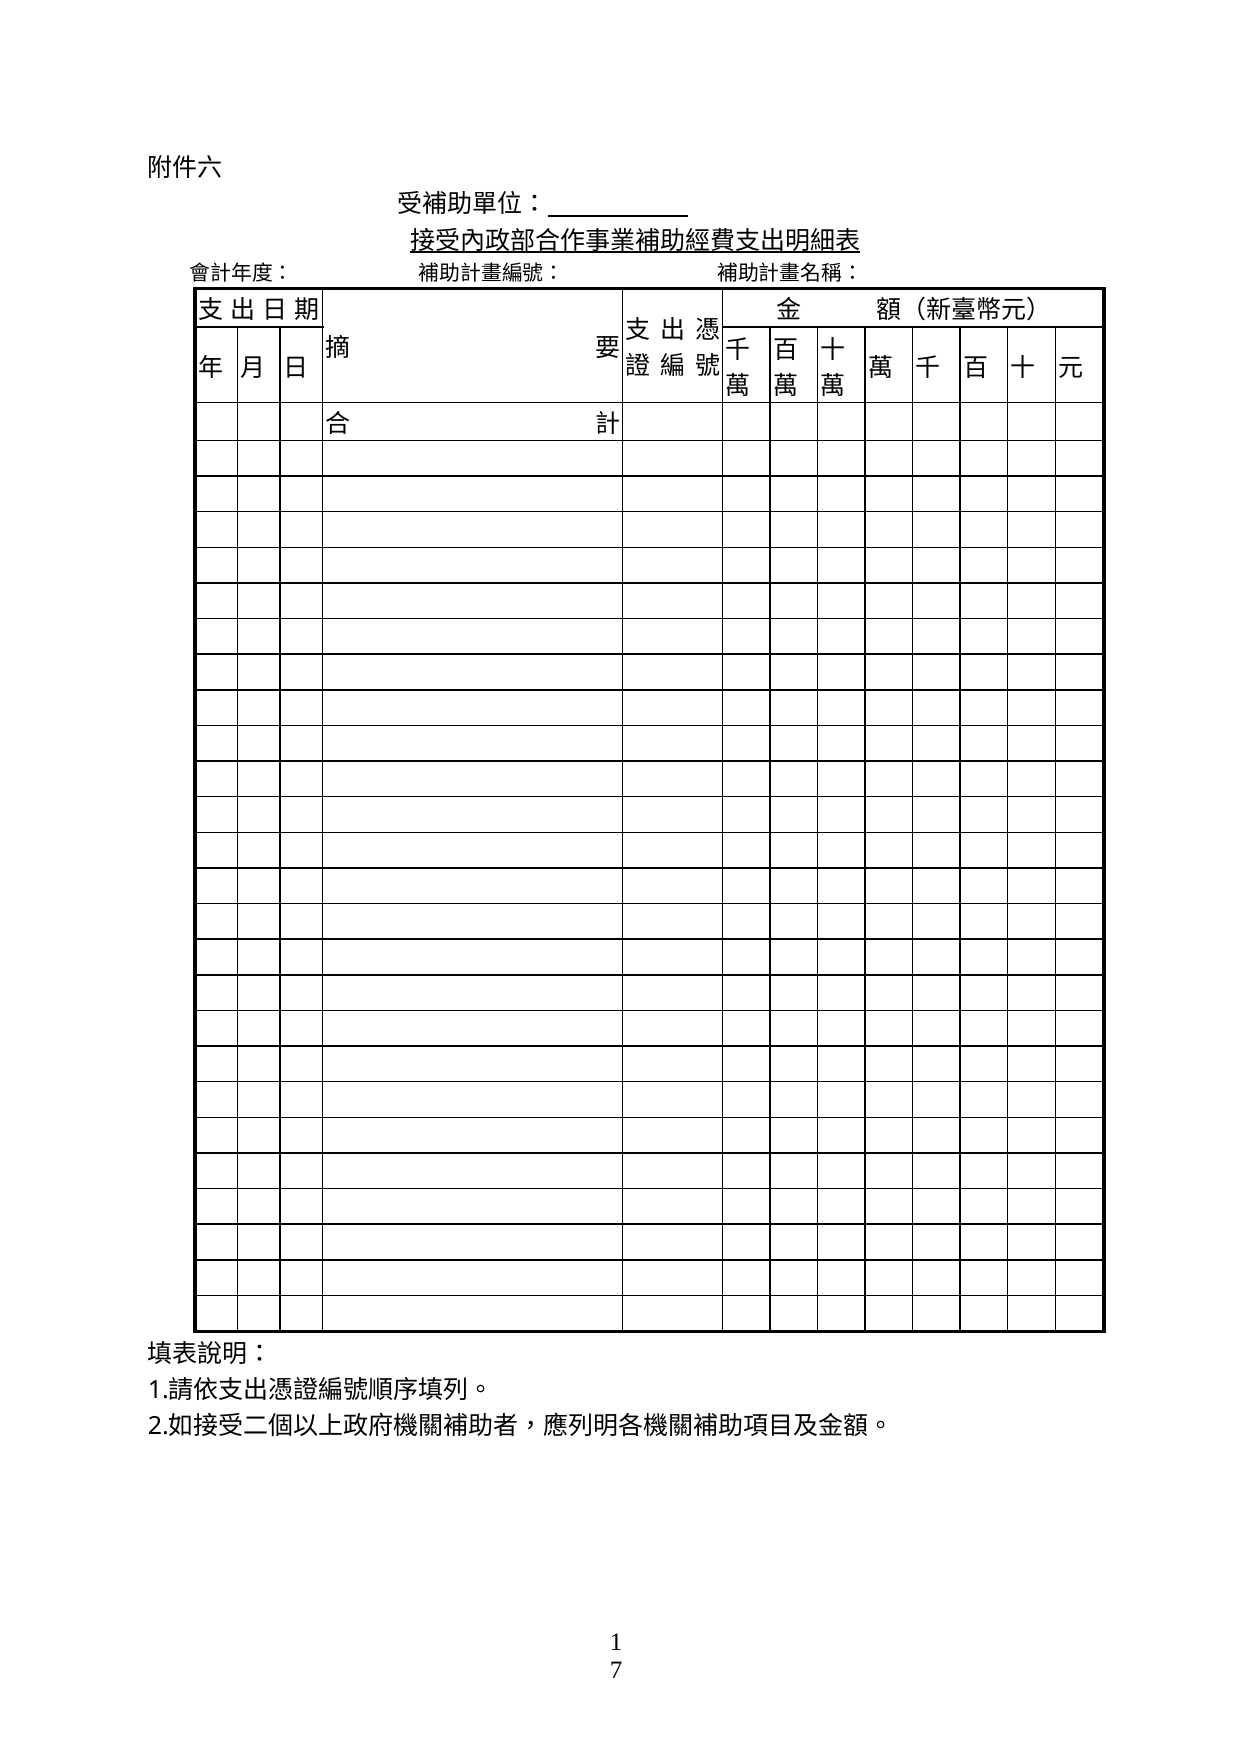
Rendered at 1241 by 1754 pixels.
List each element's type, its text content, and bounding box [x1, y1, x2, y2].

table_cell [771, 1118, 817, 1152]
table_cell [913, 1047, 959, 1081]
table_cell [1056, 976, 1102, 1009]
table_cell [961, 976, 1007, 1009]
table_cell [623, 441, 722, 475]
table_cell [323, 904, 622, 938]
table_cell [866, 477, 912, 511]
table_cell [771, 512, 817, 546]
table_cell [323, 619, 622, 653]
table_cell [961, 1082, 1007, 1116]
table_cell [961, 584, 1007, 618]
table_cell [913, 762, 959, 796]
table_cell [818, 584, 864, 618]
table_cell [866, 441, 912, 475]
table_cell [913, 441, 959, 475]
table_cell [281, 403, 322, 439]
table_cell [723, 655, 769, 689]
table_cell [961, 1261, 1007, 1294]
table_cell [238, 441, 279, 475]
table_cell [818, 940, 864, 974]
table_cell [623, 1261, 722, 1294]
table_cell [323, 1296, 622, 1330]
table_cell [723, 1011, 769, 1045]
table_cell [723, 512, 769, 546]
table_cell [623, 403, 722, 439]
table_cell [281, 441, 322, 475]
table_cell [818, 1261, 864, 1294]
table_cell [1056, 1011, 1102, 1045]
table_cell 萬 [866, 328, 912, 402]
table_cell [771, 1225, 817, 1259]
table_cell [1056, 1154, 1102, 1188]
table_cell [1008, 726, 1055, 760]
table_cell [323, 833, 622, 867]
table_cell [961, 726, 1007, 760]
table_cell [323, 441, 622, 475]
table_cell 十 [1008, 328, 1055, 402]
table_cell [197, 1154, 237, 1188]
table_cell [323, 584, 622, 618]
table_cell [623, 904, 722, 938]
table_cell [323, 762, 622, 796]
table_cell [1008, 1047, 1055, 1081]
table_cell [1008, 441, 1055, 475]
table_cell [866, 1154, 912, 1188]
table_cell [866, 1082, 912, 1116]
table_cell [723, 762, 769, 796]
table_cell [818, 726, 864, 760]
table_cell [281, 1225, 322, 1259]
table_cell [723, 797, 769, 831]
table_cell [197, 548, 237, 582]
table_cell [818, 512, 864, 546]
table_cell [961, 655, 1007, 689]
table_cell [1008, 797, 1055, 831]
table_cell [1056, 655, 1102, 689]
table_cell [197, 441, 237, 475]
table_cell [1056, 1261, 1102, 1294]
table_cell [961, 1154, 1007, 1188]
table_cell [197, 869, 237, 903]
table_cell [723, 976, 769, 1009]
table_cell [323, 869, 622, 903]
table_cell [771, 797, 817, 831]
table_cell [1056, 584, 1102, 618]
text 附件六 [148, 148, 1092, 184]
table_cell [961, 1296, 1007, 1330]
table_cell [1008, 762, 1055, 796]
table_cell [913, 976, 959, 1009]
table_cell 十萬 [818, 328, 864, 402]
table_cell [818, 1082, 864, 1116]
table_cell [323, 1011, 622, 1045]
table_cell [623, 1118, 722, 1152]
table_cell [913, 1296, 959, 1330]
table_cell [866, 1225, 912, 1259]
table_cell [961, 512, 1007, 546]
table_cell [1056, 691, 1102, 724]
table_cell [1056, 1189, 1102, 1223]
table_cell [323, 1118, 622, 1152]
table_cell [623, 1154, 722, 1188]
table_cell [323, 1225, 622, 1259]
table_cell [281, 512, 322, 546]
table_cell [1056, 1225, 1102, 1259]
table_cell [197, 797, 237, 831]
table_cell [238, 1225, 279, 1259]
table_cell [961, 1011, 1007, 1045]
table_cell [281, 1118, 322, 1152]
table_cell [623, 548, 722, 582]
table_cell [771, 1296, 817, 1330]
table_cell [238, 655, 279, 689]
table_cell [771, 940, 817, 974]
table_cell [238, 1082, 279, 1116]
table_cell [323, 940, 622, 974]
table_cell [818, 797, 864, 831]
table_cell [281, 976, 322, 1009]
table_header 摘要 [323, 290, 622, 402]
table_cell [1008, 403, 1055, 439]
table_cell [281, 1082, 322, 1116]
table_cell [238, 584, 279, 618]
table_cell [238, 1154, 279, 1188]
table_cell [238, 619, 279, 653]
table_cell [866, 619, 912, 653]
table_cell [866, 797, 912, 831]
table_cell [197, 762, 237, 796]
table_cell [961, 441, 1007, 475]
table_cell [913, 477, 959, 511]
table_cell [1056, 1047, 1102, 1081]
table_cell [1008, 904, 1055, 938]
table_cell [323, 797, 622, 831]
table_cell [723, 441, 769, 475]
table_cell [866, 976, 912, 1009]
table_cell [197, 726, 237, 760]
table_cell [723, 869, 769, 903]
table_cell [913, 726, 959, 760]
table_cell [866, 584, 912, 618]
table_cell [1008, 1011, 1055, 1045]
table_cell [961, 762, 1007, 796]
table_cell [1056, 904, 1102, 938]
table_cell [1056, 403, 1102, 439]
table_cell [281, 1047, 322, 1081]
table_cell [723, 1047, 769, 1081]
table_cell [623, 477, 722, 511]
table_cell [961, 548, 1007, 582]
table_cell [771, 584, 817, 618]
table_cell [238, 1047, 279, 1081]
table_cell [1056, 477, 1102, 511]
table_cell [281, 584, 322, 618]
table_cell [281, 797, 322, 831]
table_cell [1008, 691, 1055, 724]
table_cell [323, 691, 622, 724]
table_cell [866, 1047, 912, 1081]
table_cell [818, 1154, 864, 1188]
table_cell [623, 619, 722, 653]
table_cell [866, 869, 912, 903]
table_cell [723, 1118, 769, 1152]
table_cell [723, 1261, 769, 1294]
table_cell [238, 1261, 279, 1294]
table_cell [238, 512, 279, 546]
table_cell [818, 691, 864, 724]
table_cell [723, 1225, 769, 1259]
table_cell [961, 477, 1007, 511]
table_cell [1008, 619, 1055, 653]
table_cell [818, 548, 864, 582]
table_cell [866, 904, 912, 938]
table_cell [913, 940, 959, 974]
table_cell [913, 904, 959, 938]
table_cell [961, 1047, 1007, 1081]
table_cell [197, 1225, 237, 1259]
table_cell [238, 797, 279, 831]
table_cell [197, 976, 237, 1009]
table_cell [723, 1296, 769, 1330]
table_header 支出日期 [197, 290, 322, 326]
table_cell [197, 1118, 237, 1152]
table_cell [866, 762, 912, 796]
text 1.請依支出憑證編號順序填列。 [148, 1369, 1092, 1406]
table_cell [323, 1047, 622, 1081]
table_cell [723, 833, 769, 867]
table_cell [623, 1189, 722, 1223]
table_cell [238, 1118, 279, 1152]
table_cell [1056, 833, 1102, 867]
table_cell [1008, 1189, 1055, 1223]
table_cell [197, 403, 237, 439]
table_cell [623, 869, 722, 903]
table_cell [866, 403, 912, 439]
table_cell [238, 691, 279, 724]
table_cell [723, 1082, 769, 1116]
table_cell [913, 1261, 959, 1294]
table_cell [238, 904, 279, 938]
table_cell [771, 976, 817, 1009]
table_cell [197, 1082, 237, 1116]
table_cell [323, 726, 622, 760]
table_cell [723, 904, 769, 938]
table_cell [961, 1189, 1007, 1223]
table_cell [866, 548, 912, 582]
table_cell [197, 1047, 237, 1081]
table_cell [961, 691, 1007, 724]
table_cell [818, 904, 864, 938]
table_cell [913, 691, 959, 724]
table_cell [818, 619, 864, 653]
text 會計年度： 補助計畫編號： 補助計畫名稱： [148, 256, 1092, 287]
table_cell [818, 655, 864, 689]
table_cell [913, 1189, 959, 1223]
table_cell [1008, 584, 1055, 618]
table_cell [913, 869, 959, 903]
table_header 支出憑證編號 [623, 290, 722, 402]
table_cell 年 [197, 328, 237, 402]
table_cell [913, 584, 959, 618]
table_cell [238, 833, 279, 867]
table_cell [818, 976, 864, 1009]
table_cell [1008, 976, 1055, 1009]
table_cell [281, 1189, 322, 1223]
table_cell [1056, 726, 1102, 760]
table_cell [723, 619, 769, 653]
table_cell [323, 1189, 622, 1223]
table_cell [623, 1296, 722, 1330]
table_cell [197, 655, 237, 689]
table_cell [623, 512, 722, 546]
table_cell [866, 940, 912, 974]
table_cell [913, 655, 959, 689]
table_cell [197, 1011, 237, 1045]
table_cell [913, 619, 959, 653]
table_cell [913, 403, 959, 439]
table_cell [323, 1261, 622, 1294]
table_cell [818, 477, 864, 511]
table_cell [281, 869, 322, 903]
table_cell [238, 869, 279, 903]
table_cell [818, 869, 864, 903]
table_cell [281, 1154, 322, 1188]
table_cell 千 [913, 328, 959, 402]
table_cell [623, 1011, 722, 1045]
table_cell [771, 548, 817, 582]
table_cell [818, 1011, 864, 1045]
table_cell [623, 691, 722, 724]
table_cell [1008, 1296, 1055, 1330]
table_cell [238, 940, 279, 974]
table_cell [723, 403, 769, 439]
table_cell [281, 655, 322, 689]
table_cell [281, 1011, 322, 1045]
table_cell [281, 1296, 322, 1330]
table_cell [961, 904, 1007, 938]
table_cell [197, 477, 237, 511]
table_cell [1056, 869, 1102, 903]
table_cell [723, 1189, 769, 1223]
table_cell [1008, 1154, 1055, 1188]
table_cell [1056, 940, 1102, 974]
table_cell [1008, 1225, 1055, 1259]
table_cell [1008, 477, 1055, 511]
table_cell [238, 1011, 279, 1045]
table_cell [771, 1011, 817, 1045]
table_cell [866, 691, 912, 724]
table_cell [913, 512, 959, 546]
table_cell [771, 726, 817, 760]
table_cell [1008, 1082, 1055, 1116]
table_cell [913, 1082, 959, 1116]
table_cell [1056, 762, 1102, 796]
table_cell [1056, 512, 1102, 546]
table_cell [961, 1225, 1007, 1259]
table_cell [623, 584, 722, 618]
table_cell [281, 691, 322, 724]
table_cell [771, 655, 817, 689]
table_cell [197, 512, 237, 546]
table_cell [771, 477, 817, 511]
table_cell [723, 1154, 769, 1188]
table_cell [961, 797, 1007, 831]
table_cell [197, 619, 237, 653]
table_cell [771, 691, 817, 724]
table_cell 千萬 [723, 328, 769, 402]
table_cell [961, 869, 1007, 903]
table_cell [281, 833, 322, 867]
table_cell [723, 584, 769, 618]
table_cell [1008, 512, 1055, 546]
table_cell [197, 584, 237, 618]
table_cell [818, 833, 864, 867]
table_cell [197, 691, 237, 724]
table_cell 月 [238, 328, 279, 402]
table_cell [913, 833, 959, 867]
table_cell [866, 833, 912, 867]
table_cell [771, 904, 817, 938]
table_cell [818, 1047, 864, 1081]
table_cell [723, 548, 769, 582]
table_cell [866, 1296, 912, 1330]
table_cell [238, 1296, 279, 1330]
table_cell [623, 1047, 722, 1081]
table_cell 元 [1056, 328, 1102, 402]
table_cell [281, 940, 322, 974]
table_cell 百萬 [771, 328, 817, 402]
table_cell [818, 1118, 864, 1152]
table_cell [961, 833, 1007, 867]
table_cell [1056, 441, 1102, 475]
table_cell [771, 1154, 817, 1188]
table_cell [281, 477, 322, 511]
table_cell [197, 833, 237, 867]
table_cell [913, 1154, 959, 1188]
table_cell [818, 441, 864, 475]
table_cell [818, 403, 864, 439]
table_cell [1008, 1261, 1055, 1294]
table_cell [281, 619, 322, 653]
table_cell [866, 655, 912, 689]
table_cell [238, 976, 279, 1009]
table_cell [866, 1189, 912, 1223]
table_cell [281, 1261, 322, 1294]
table_cell [197, 1189, 237, 1223]
table_cell [1056, 1296, 1102, 1330]
table_cell [623, 726, 722, 760]
table_cell [281, 726, 322, 760]
table_cell [961, 619, 1007, 653]
table_cell [771, 1047, 817, 1081]
table_cell [818, 1296, 864, 1330]
table_cell [771, 762, 817, 796]
table_cell [197, 1296, 237, 1330]
table_cell [1056, 548, 1102, 582]
table_cell [818, 762, 864, 796]
table_cell [623, 833, 722, 867]
table_cell [623, 1082, 722, 1116]
table_cell [323, 548, 622, 582]
table_cell [913, 797, 959, 831]
table_cell [1008, 833, 1055, 867]
table_cell [1008, 548, 1055, 582]
table_cell [913, 548, 959, 582]
text 受補助單位： [385, 184, 1092, 220]
table_cell [238, 403, 279, 439]
table_cell [1008, 655, 1055, 689]
table_cell [623, 655, 722, 689]
table_cell [866, 512, 912, 546]
table_cell [866, 1261, 912, 1294]
table_cell [323, 976, 622, 1009]
table_cell [623, 940, 722, 974]
table_cell [623, 1225, 722, 1259]
table_cell [238, 477, 279, 511]
table_cell [723, 691, 769, 724]
table_cell [771, 833, 817, 867]
table_cell 合計 [323, 403, 622, 439]
table_cell [1008, 940, 1055, 974]
table_header 金 額（新臺幣元） [723, 290, 1102, 326]
table_cell [961, 1118, 1007, 1152]
table_cell [323, 1082, 622, 1116]
table_cell [913, 1118, 959, 1152]
table_cell [771, 1189, 817, 1223]
table_cell [961, 940, 1007, 974]
table_cell [323, 655, 622, 689]
table_cell [723, 726, 769, 760]
table_cell [961, 403, 1007, 439]
table_cell 百 [961, 328, 1007, 402]
table_cell [238, 1189, 279, 1223]
table_cell 日 [281, 328, 322, 402]
text 2.如接受二個以上政府機關補助者，應列明各機關補助項目及金額。 [148, 1406, 1092, 1442]
table_cell [623, 976, 722, 1009]
table_cell [1008, 1118, 1055, 1152]
table_cell [323, 1154, 622, 1188]
table_cell [866, 1011, 912, 1045]
table_cell [238, 762, 279, 796]
table_cell [238, 548, 279, 582]
table_cell [323, 512, 622, 546]
table_cell [866, 726, 912, 760]
table_cell [818, 1189, 864, 1223]
table_cell [818, 1225, 864, 1259]
table_cell [197, 904, 237, 938]
table_cell [771, 441, 817, 475]
table_cell [723, 940, 769, 974]
table_cell [1056, 797, 1102, 831]
text 填表說明： [148, 1333, 1092, 1369]
table_cell [1056, 1082, 1102, 1116]
table_cell [1056, 1118, 1102, 1152]
table_cell [771, 619, 817, 653]
table_cell [281, 548, 322, 582]
table_cell [281, 762, 322, 796]
table_cell [723, 477, 769, 511]
table_cell [913, 1011, 959, 1045]
table_cell [771, 1082, 817, 1116]
table_cell [281, 904, 322, 938]
table_cell [771, 869, 817, 903]
table_cell [771, 403, 817, 439]
table_cell [323, 477, 622, 511]
table_cell [197, 940, 237, 974]
table_cell [1008, 869, 1055, 903]
text 接受內政部合作事業補助經費支出明細表 [385, 220, 1092, 256]
table_cell [623, 797, 722, 831]
table_cell [913, 1225, 959, 1259]
table_cell [197, 1261, 237, 1294]
table_cell [623, 762, 722, 796]
table_cell [771, 1261, 817, 1294]
table_cell [866, 1118, 912, 1152]
table_cell [238, 726, 279, 760]
table_cell [1056, 619, 1102, 653]
